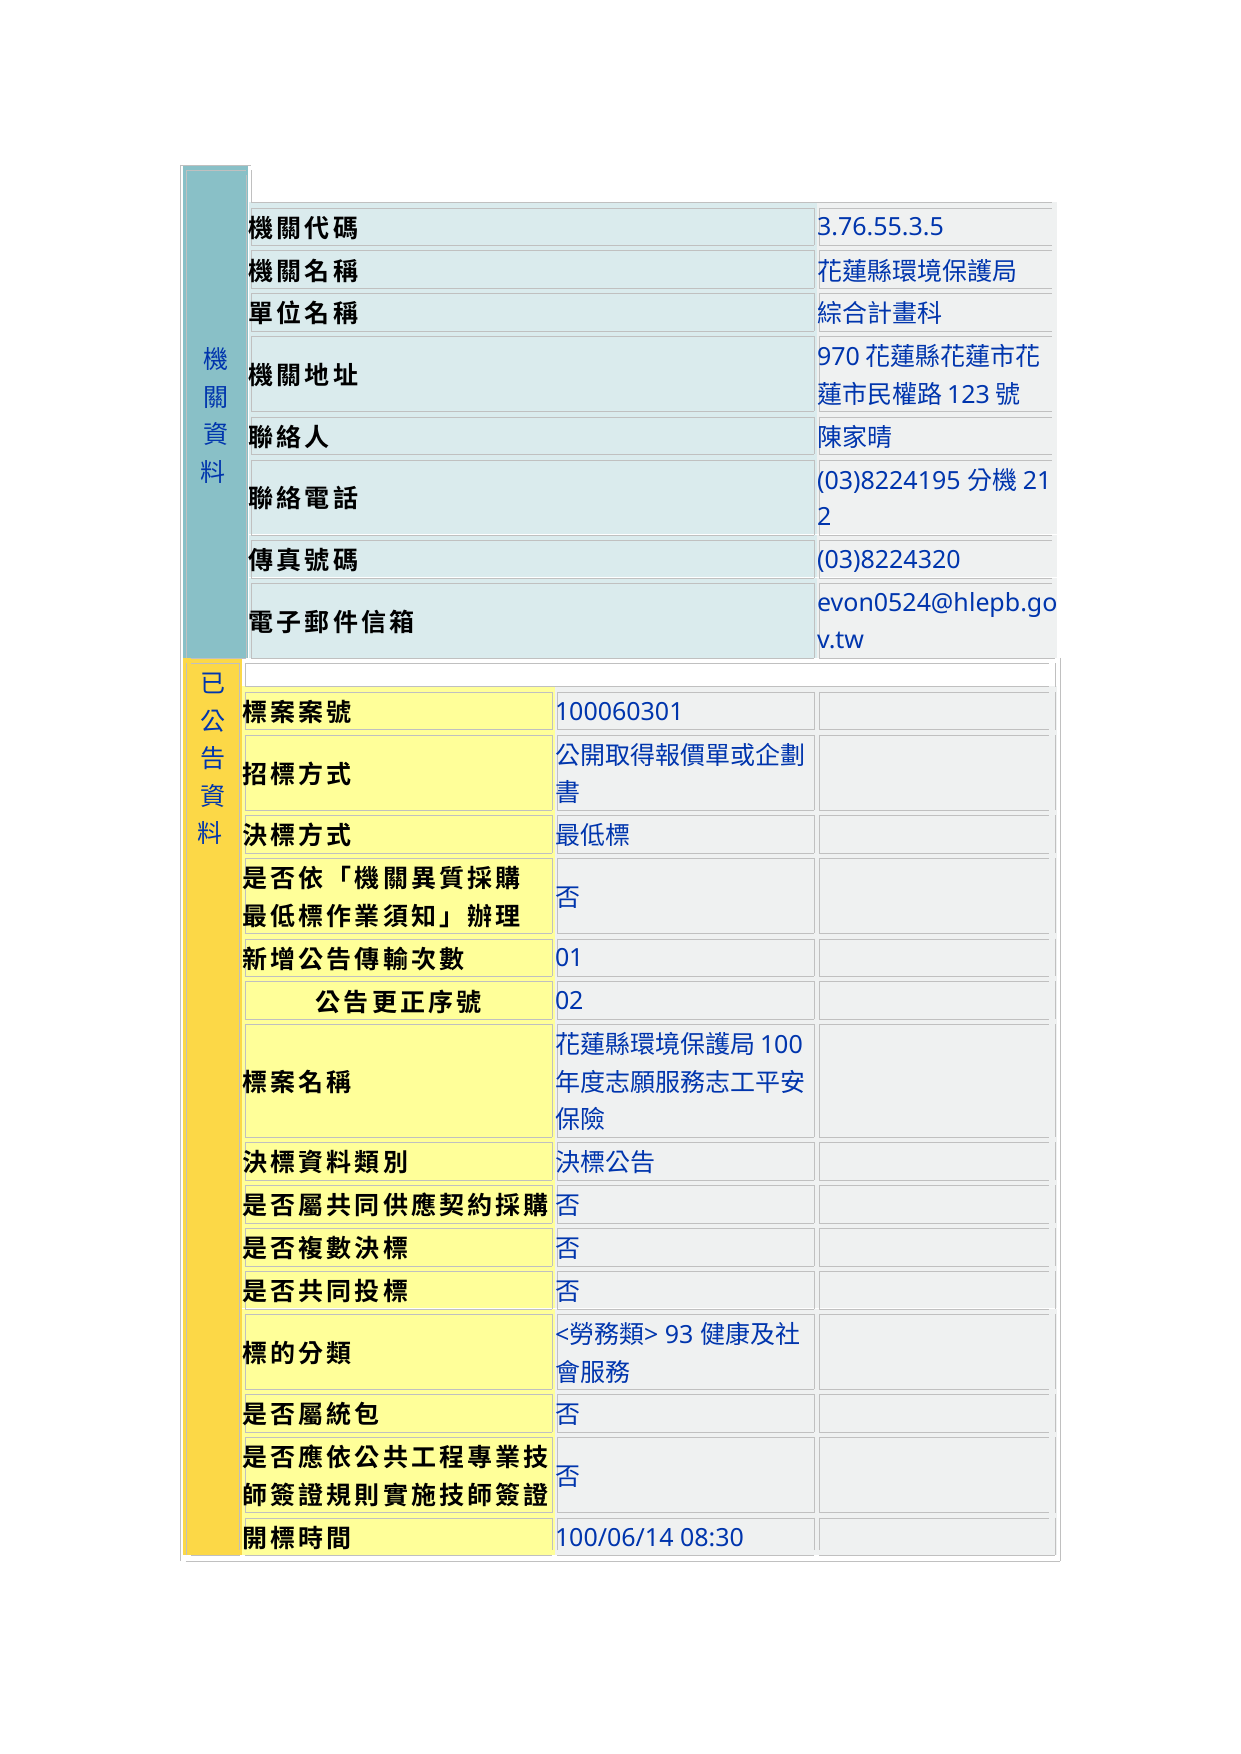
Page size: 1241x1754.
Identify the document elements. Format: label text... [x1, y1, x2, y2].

table_cell [817, 1309, 1057, 1389]
table_cell 是否共同投標 [242, 1266, 555, 1308]
table_cell 公告更正序號 [242, 976, 555, 1019]
table_cell 聯絡電話 [249, 454, 817, 534]
table_cell 是否複數決標 [242, 1223, 555, 1266]
table_cell 970花蓮縣花蓮市花蓮市民權路123號 [817, 331, 1057, 411]
table_cell 是否依「機關異質採購 最低標作業須知」辦理 [242, 853, 555, 933]
table_cell 花蓮縣環境保護局100年度志願服務志工平安保險 [555, 1019, 817, 1137]
table_cell [817, 729, 1057, 810]
table_cell 機關名稱 [249, 245, 817, 288]
table_cell 是否屬共同供應契約採購 [242, 1180, 555, 1223]
table_cell [817, 1137, 1057, 1180]
table_cell [242, 658, 555, 686]
table_cell 否 [555, 1389, 817, 1432]
table_cell 公開取得報價單或企劃書 [555, 729, 817, 810]
table_cell 02 [555, 976, 817, 1019]
table_cell 是否應依公共工程專業技師簽證規則實施技師簽證 [242, 1432, 555, 1512]
table_cell 電子郵件信箱 [249, 578, 817, 658]
table_cell [246, 664, 555, 686]
table_cell [817, 658, 1057, 686]
table_cell 決標公告 [555, 1137, 817, 1180]
table_cell (03)8224195 分機 212 [817, 454, 1057, 534]
table_cell [817, 853, 1057, 933]
table_cell 100060301 [555, 687, 817, 729]
table_cell 單位名稱 [249, 288, 817, 331]
table_cell 標案名稱 [242, 1019, 555, 1137]
table_cell [817, 1432, 1057, 1512]
table_cell [817, 1180, 1057, 1223]
table_cell 陳家晴 [817, 411, 1057, 454]
table_header 機 關 資 料 [183, 166, 248, 658]
table_cell 01 [555, 933, 817, 976]
table_cell [817, 1512, 1057, 1555]
table_cell 否 [555, 1432, 817, 1512]
table_cell [817, 810, 1057, 853]
table_cell 開標時間 [242, 1512, 555, 1555]
table_cell [817, 933, 1057, 976]
table_cell 是否屬統包 [242, 1389, 555, 1432]
table_cell 標的分類 [242, 1309, 555, 1389]
table_cell 機關地址 [249, 331, 817, 411]
table_cell [817, 1389, 1057, 1432]
table_cell 否 [555, 853, 817, 933]
table_cell [817, 976, 1057, 1019]
table_cell [817, 1266, 1057, 1308]
table_cell 否 [555, 1180, 817, 1223]
table_cell 最低標 [555, 810, 817, 853]
table_cell 決標資料類別 [242, 1137, 555, 1180]
table_cell 聯絡人 [249, 411, 817, 454]
table_cell [555, 664, 817, 686]
table_cell 標案案號 [242, 686, 555, 729]
table_cell [817, 1223, 1057, 1266]
table_cell [555, 658, 817, 663]
table_cell (03)8224320 [817, 535, 1057, 577]
table_cell 已 公 告 資 料 [183, 658, 242, 1555]
table_cell 招標方式 [242, 729, 555, 810]
table_cell evon0524@hlepb.gov.tw [817, 578, 1057, 658]
table_cell 新增公告傳輸次數 [242, 933, 555, 976]
table_cell [817, 1019, 1057, 1137]
table_cell 傳真號碼 [249, 535, 817, 577]
table_cell <勞務類> 93 健康及社會服務 [555, 1309, 817, 1389]
table_cell 機關代碼 [249, 202, 817, 245]
table_cell 花蓮縣環境保護局 [817, 245, 1057, 288]
table_cell 否 [555, 1266, 817, 1308]
table_cell [817, 686, 1057, 729]
table_cell 綜合計畫科 [817, 288, 1057, 331]
table_header [249, 165, 1057, 202]
table_cell 決標方式 [242, 810, 555, 853]
table_cell 100/06/14 08:30 [555, 1512, 817, 1555]
table_cell 否 [555, 1223, 817, 1266]
table_cell 3.76.55.3.5 [817, 202, 1057, 245]
